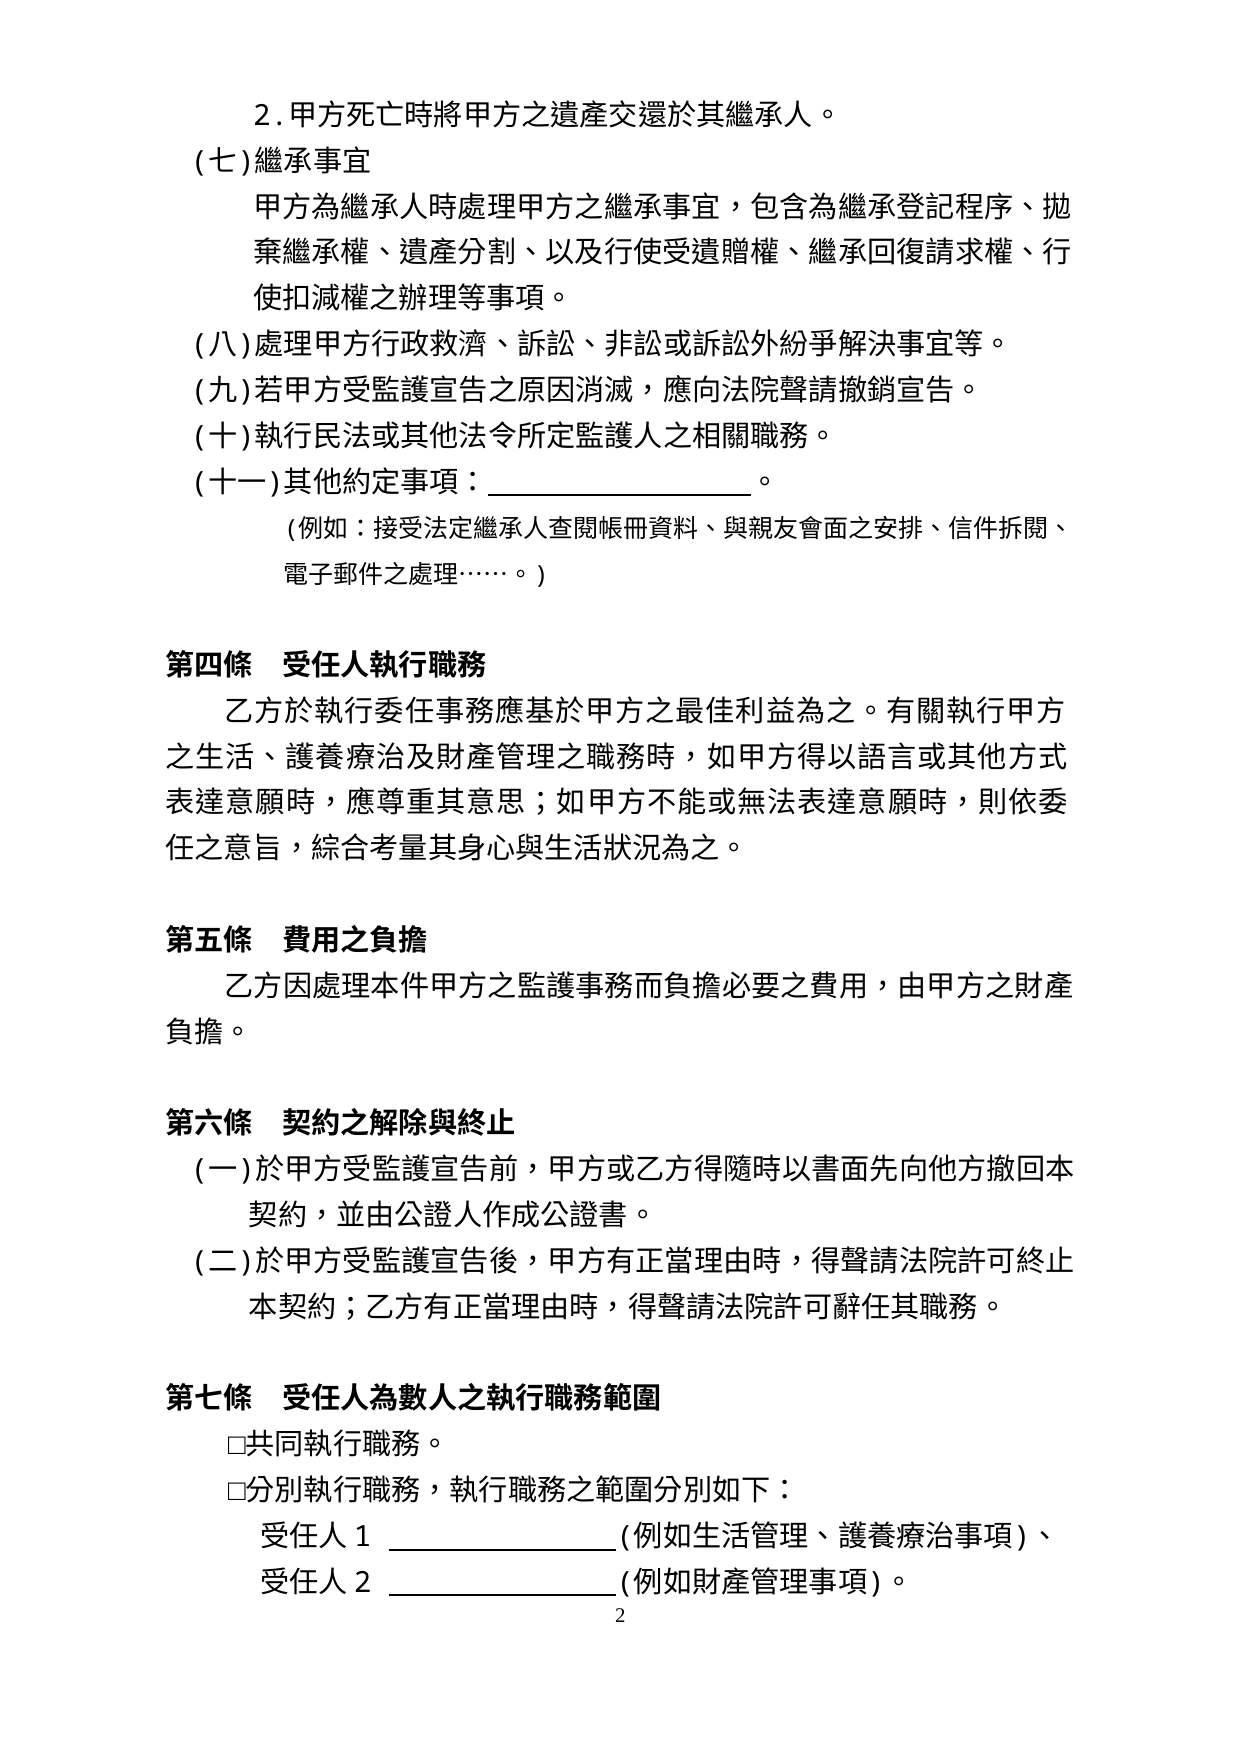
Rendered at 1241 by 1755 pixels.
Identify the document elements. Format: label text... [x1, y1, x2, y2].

text (七)繼承事宜 [190, 134, 1075, 180]
text (例如：接受法定繼承人查閱帳冊資料、與親友會面之安排、信件拆閱、電子郵件之處理……。) [283, 501, 1075, 593]
text 第七條 受任人為數人之執行職務範圍 [165, 1372, 1075, 1418]
text (八)處理甲方行政救濟、訴訟、非訟或訴訟外紛爭解決事宜等。 [190, 318, 1075, 364]
text □共同執行職務。 [228, 1418, 1075, 1464]
text 受任人2 (例如財產管理事項)。 [260, 1555, 1075, 1601]
text 第六條 契約之解除與終止 [165, 1097, 1075, 1143]
text 2.甲方死亡時將甲方之遺產交還於其繼承人。 [253, 89, 1075, 134]
text (二)於甲方受監護宣告後，甲方有正當理由時，得聲請法院許可終止本契約；乙方有正當理由時，得聲請法院許可辭任其職務。 [190, 1234, 1075, 1326]
text 乙方因處理本件甲方之監護事務而負擔必要之費用，由甲方之財產負擔。 [165, 959, 1075, 1051]
text 第五條 費用之負擔 [165, 914, 1075, 959]
text 受任人1 (例如生活管理、護養療治事項)、 [260, 1509, 1075, 1555]
text □分別執行職務，執行職務之範圍分別如下： [228, 1464, 1075, 1509]
text 第四條 受任人執行職務 [165, 639, 1075, 684]
text (十一)其他約定事項： 。 [190, 455, 1075, 501]
text (一)於甲方受監護宣告前，甲方或乙方得隨時以書面先向他方撤回本契約，並由公證人作成公證書。 [190, 1143, 1075, 1234]
text 甲方為繼承人時處理甲方之繼承事宜，包含為繼承登記程序、拋棄繼承權、遺產分割、以及行使受遺贈權、繼承回復請求權、行使扣減權之辦理等事項。 [253, 180, 1075, 318]
text 乙方於執行委任事務應基於甲方之最佳利益為之。有關執行甲方之生活、護養療治及財產管理之職務時，如甲方得以語言或其他方式表達意願時，應尊重其意思；如甲方不能或無法表達意願時，則依委任之意旨，綜合考量其身心與生活狀況為之。 [165, 684, 1069, 868]
text (十)執行民法或其他法令所定監護人之相關職務。 [190, 409, 1075, 455]
text (九)若甲方受監護宣告之原因消滅，應向法院聲請撤銷宣告。 [190, 364, 1075, 409]
